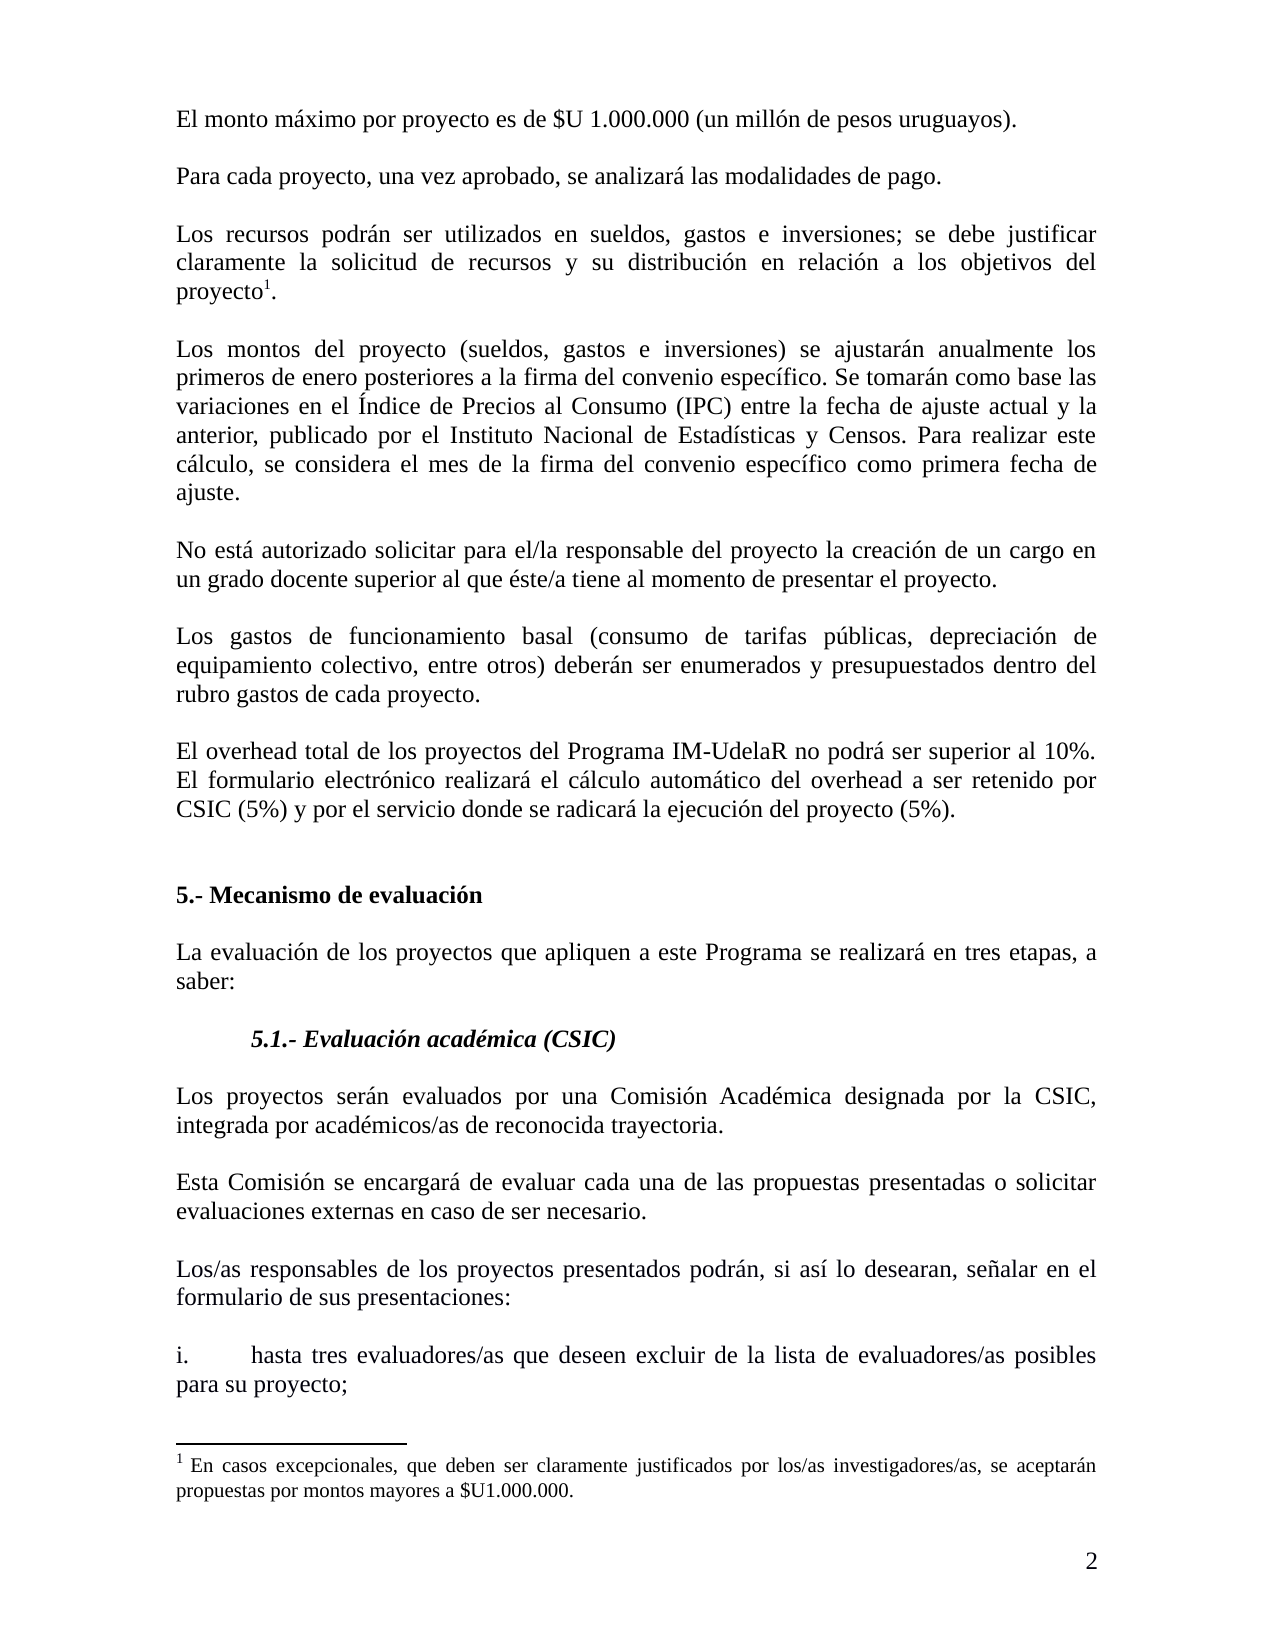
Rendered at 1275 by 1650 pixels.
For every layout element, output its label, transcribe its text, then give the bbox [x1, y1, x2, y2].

text La evaluación de los proyectos que apliquen a este Programa se realizará en tres etapas, a saber: [176, 937, 1098, 995]
list hasta tres evaluadores/as que deseen excluir de la lista de evaluadores/as posibles para su proyecto; [176, 1340, 1098, 1397]
text 5.- Mecanismo de evaluación [176, 880, 1098, 909]
text No está autorizado solicitar para el/la responsable del proyecto la creación de un cargo en un grado docente superior al que éste/a tiene al momento de presentar el proyecto. [176, 535, 1098, 592]
text En casos excepcionales, que deben ser claramente justificados por los/as investigadores/as, se aceptarán propuestas por montos mayores a $U1.000.000. [176, 1449, 1098, 1502]
text Los montos del proyecto (sueldos, gastos e inversiones) se ajustarán anualmente los primeros de enero posteriores a la firma del convenio específico. Se tomarán como base las variaciones en el Índice de Precios al Consumo (IPC) entre la fecha de ajuste actual y la anterior, publicado por el Instituto Nacional de Estadísticas y Censos. Para realizar este cálculo, se considera el mes de la firma del convenio específico como primera fecha de ajuste. [176, 334, 1098, 506]
text Los recursos podrán ser utilizados en sueldos, gastos e inversiones; se debe justificar claramente la solicitud de recursos y su distribución en relación a los objetivos del proyecto. [176, 219, 1098, 305]
text Esta Comisión se encargará de evaluar cada una de las propuestas presentadas o solicitar evaluaciones externas en caso de ser necesario. [176, 1167, 1098, 1225]
text Los/as responsables de los proyectos presentados podrán, si así lo desearan, señalar en el formulario de sus presentaciones: [176, 1254, 1098, 1311]
text Los gastos de funcionamiento basal (consumo de tarifas públicas, depreciación de equipamiento colectivo, entre otros) deberán ser enumerados y presupuestados dentro del rubro gastos de cada proyecto. [176, 621, 1098, 707]
text El monto máximo por proyecto es de $U 1.000.000 (un millón de pesos uruguayos). [176, 104, 1098, 132]
text 5.1.- Evaluación académica (CSIC) [176, 1024, 1098, 1052]
text Los proyectos serán evaluados por una Comisión Académica designada por la CSIC, integrada por académicos/as de reconocida trayectoria. [176, 1081, 1098, 1139]
text El overhead total de los proyectos del Programa IM-UdelaR no podrá ser superior al 10%. El formulario electrónico realizará el cálculo automático del overhead a ser retenido por CSIC (5%) y por el servicio donde se radicará la ejecución del proyecto (5%). [176, 736, 1098, 822]
text Para cada proyecto, una vez aprobado, se analizará las modalidades de pago. [176, 161, 1098, 190]
